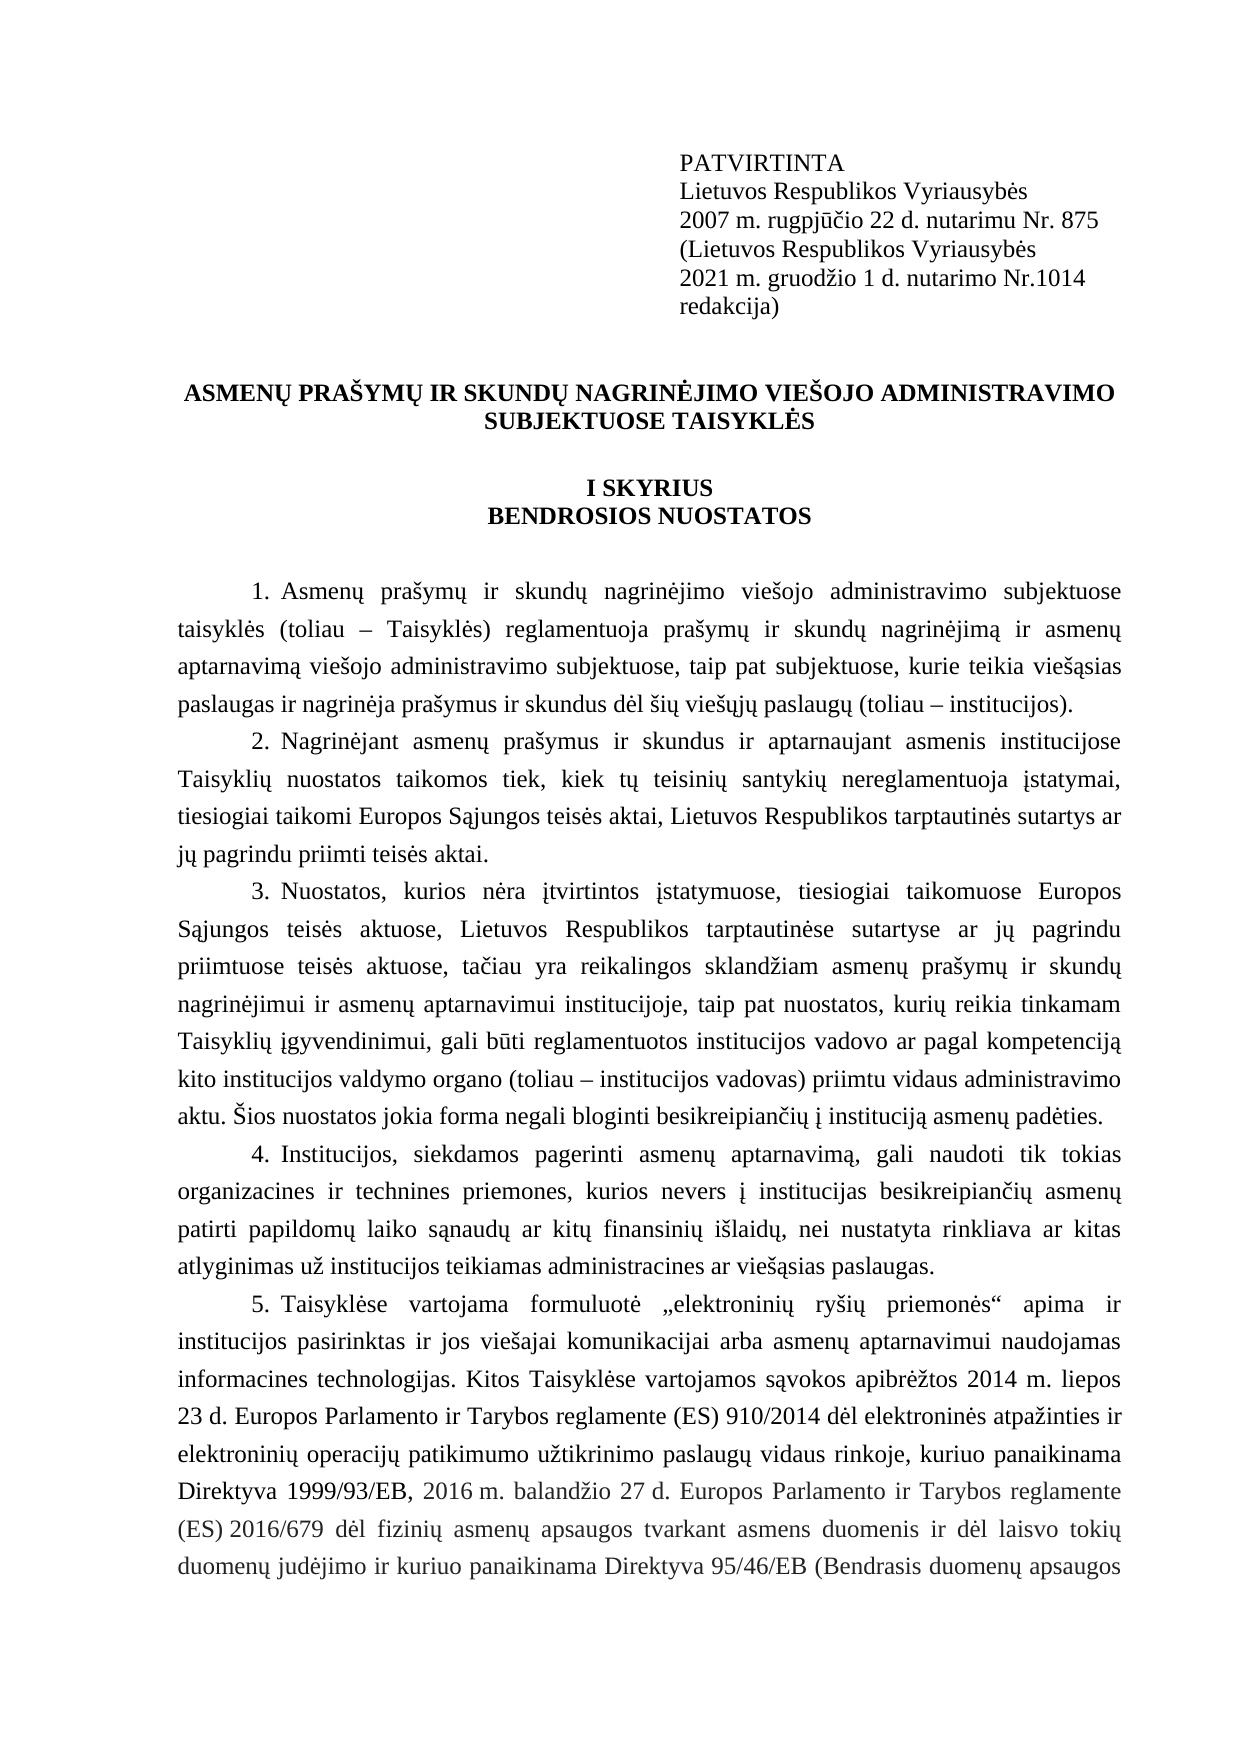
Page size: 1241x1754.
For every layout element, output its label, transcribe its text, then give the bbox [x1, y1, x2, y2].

text BENDROSIOS NUOSTATOS [177, 501, 1122, 530]
text I SKYRIUS [177, 473, 1122, 501]
text 5. Taisyklėse vartojama formuluotė „elektroninių ryšių priemonės“ apima ir institucijos pasirinktas ir jos viešajai komunikacijai arba asmenų aptarnavimui naudojamas informacines technologijas. Kitos Taisyklėse vartojamos sąvokos apibrėžtos 2014 m. liepos 23 d. Europos Parlamento ir Tarybos reglamente (ES) 910/2014 dėl elektroninės atpažinties ir elektroninių operacijų patikimumo užtikrinimo paslaugų vidaus rinkoje, kuriuo panaikinama Direktyva 1999/93/EB, 2016 m. balandžio 27 d. Europos Parlamento ir Tarybos reglamente (ES) 2016/679 dėl fizinių asmenų apsaugos tvarkant asmens duomenis ir dėl laisvo tokių duomenų judėjimo ir kuriuo panaikinama Direktyva 95/46/EB (Bendrasis duomenų apsaugos [177, 1280, 1122, 1580]
text 3. Nuostatos, kurios nėra įtvirtintos įstatymuose, tiesiogiai taikomuose Europos Sąjungos teisės aktuose, Lietuvos Respublikos tarptautinėse sutartyse ar jų pagrindu priimtuose teisės aktuose, tačiau yra reikalingos sklandžiam asmenų prašymų ir skundų nagrinėjimui ir asmenų aptarnavimui institucijoje, taip pat nuostatos, kurių reikia tinkamam Taisyklių įgyvendinimui, gali būti reglamentuotos institucijos vadovo ar pagal kompetenciją kito institucijos valdymo organo (toliau – institucijos vadovas) priimtu vidaus administravimo aktu. Šios nuostatos jokia forma negali bloginti besikreipiančių į instituciją asmenų padėties. [177, 868, 1122, 1130]
text 4. Institucijos, siekdamos pagerinti asmenų aptarnavimą, gali naudoti tik tokias organizacines ir technines priemones, kurios nevers į institucijas besikreipiančių asmenų patirti papildomų laiko sąnaudų ar kitų finansinių išlaidų, nei nustatyta rinkliava ar kitas atlyginimas už institucijos teikiamas administracines ar viešąsias paslaugas. [177, 1130, 1122, 1280]
text ASMENŲ PRAŠYMŲ IR SKUNDŲ NAGRINĖJIMO VIEŠOJO ADMINISTRAVIMO SUBJEKTUOSE TAISYKLĖS [177, 378, 1122, 435]
text PATVIRTINTA Lietuvos Respublikos Vyriausybės 2007 m. rugpjūčio 22 d. nutarimu Nr. 875 (Lietuvos Respublikos Vyriausybės 2021 m. gruodžio 1 d. nutarimo Nr.1014 redakcija) [679, 148, 1122, 320]
text 1. Asmenų prašymų ir skundų nagrinėjimo viešojo administravimo subjektuose taisyklės (toliau – Taisyklės) reglamentuoja prašymų ir skundų nagrinėjimą ir asmenų aptarnavimą viešojo administravimo subjektuose, taip pat subjektuose, kurie teikia viešąsias paslaugas ir nagrinėja prašymus ir skundus dėl šių viešųjų paslaugų (toliau – institucijos). [177, 568, 1122, 718]
text 2. Nagrinėjant asmenų prašymus ir skundus ir aptarnaujant asmenis institucijose Taisyklių nuostatos taikomos tiek, kiek tų teisinių santykių nereglamentuoja įstatymai, tiesiogiai taikomi Europos Sąjungos teisės aktai, Lietuvos Respublikos tarptautinės sutartys ar jų pagrindu priimti teisės aktai. [177, 718, 1122, 868]
